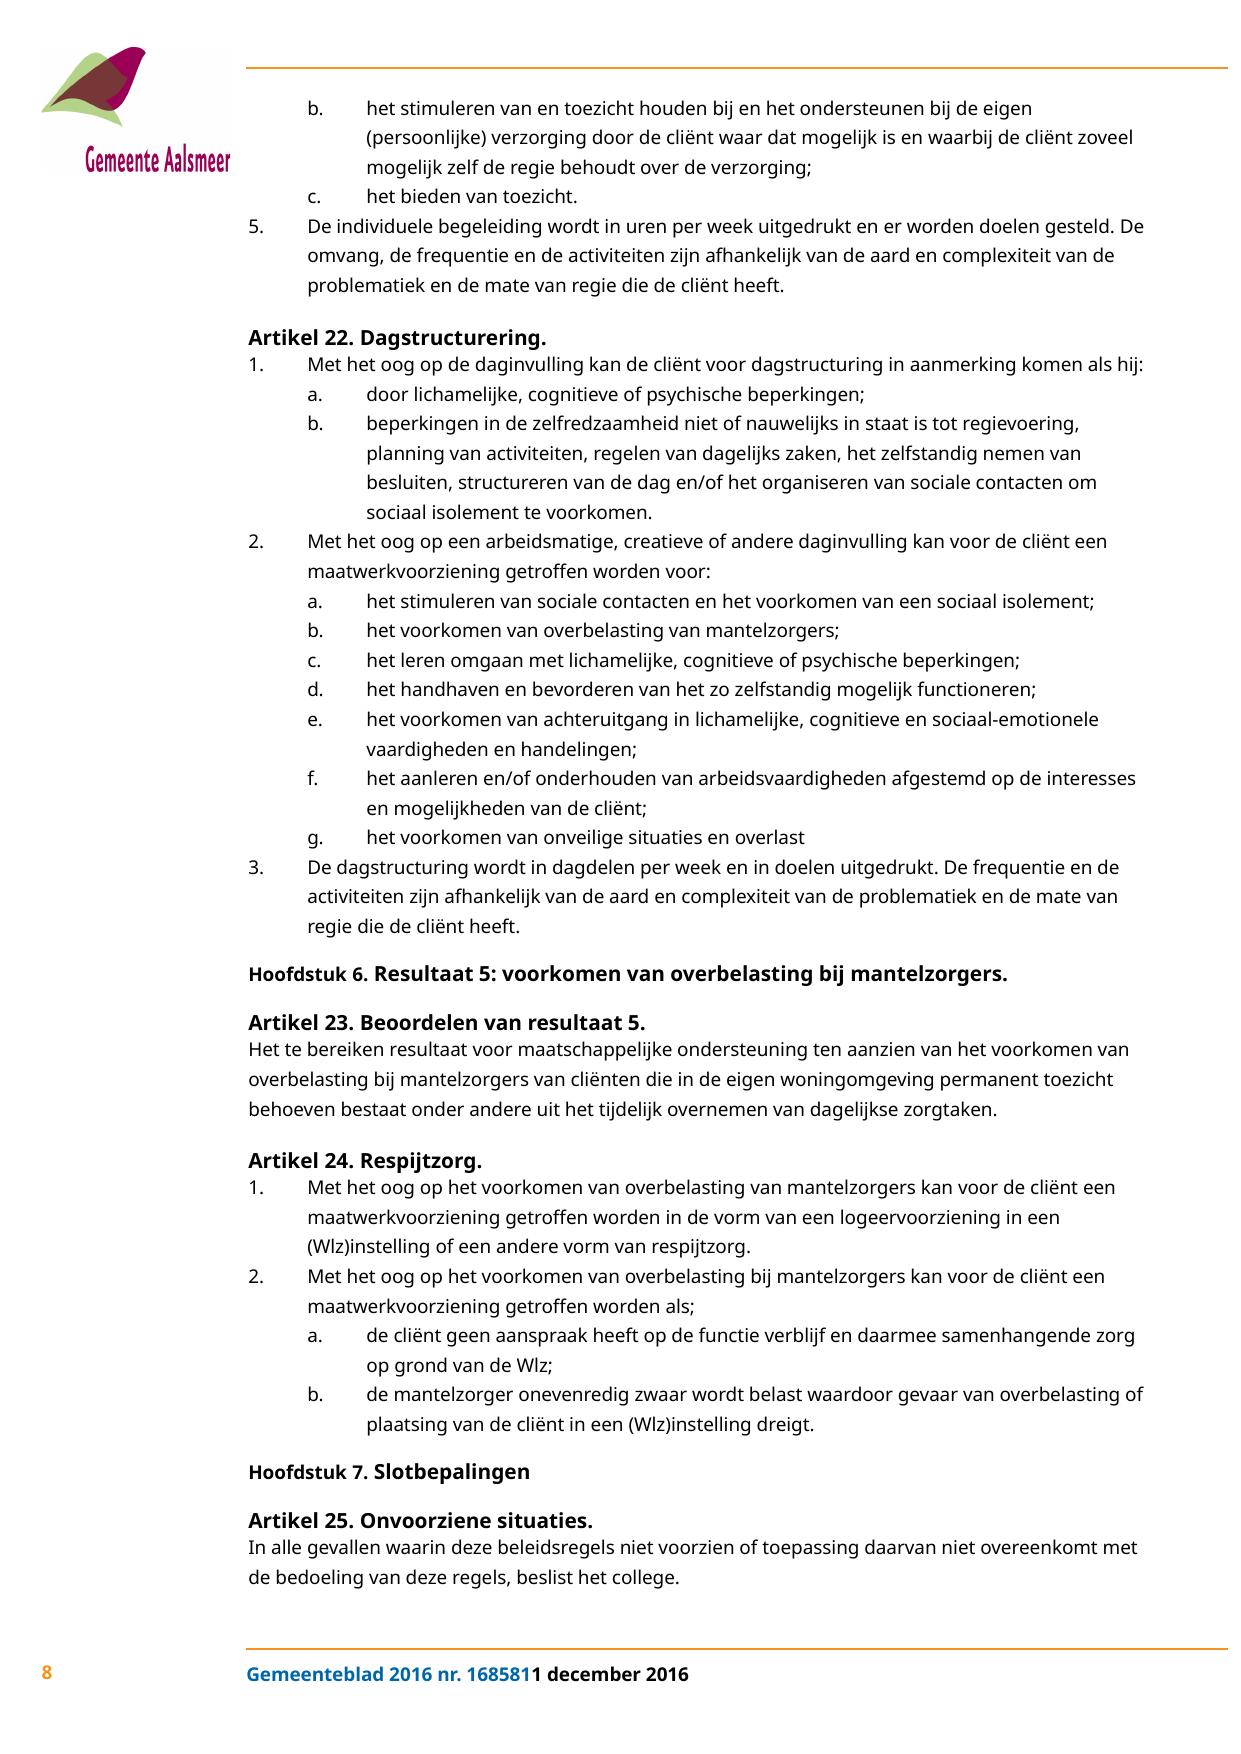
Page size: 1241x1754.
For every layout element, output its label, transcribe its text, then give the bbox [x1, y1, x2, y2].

list het bieden van toezicht. [307, 183, 1152, 209]
list de mantelzorger onevenredig zwaar wordt belast waardoor gevaar van overbelasting of plaatsing van de cliënt in een (Wlz)instelling dreigt. [307, 1382, 1152, 1437]
list Met het oog op een arbeidsmatige, creatieve of andere daginvulling kan voor de cliënt een maatwerkvoorziening getroffen worden voor: [248, 529, 1152, 584]
text Het te bereiken resultaat voor maatschappelijke ondersteuning ten aanzien van het voorkomen van overbelasting bij mantelzorgers van cliënten die in de eigen woningomgeving permanent toezicht behoeven bestaat onder andere uit het tijdelijk overnemen van dagelijkse zorgtaken. [248, 1037, 1152, 1121]
text Hoofdstuk 6. Resultaat 5: voorkomen van overbelasting bij mantelzorgers. [248, 959, 1152, 987]
text Artikel 23. Beoordelen van resultaat 5. [248, 1008, 1152, 1037]
list door lichamelijke, cognitieve of psychische beperkingen; [307, 381, 1152, 406]
list het stimuleren van sociale contacten en het voorkomen van een sociaal isolement; [307, 588, 1152, 613]
list De dagstructuring wordt in dagdelen per week en in doelen uitgedrukt. De frequentie en de activiteiten zijn afhankelijk van de aard en complexiteit van de problematiek en de mate van regie die de cliënt heeft. [248, 854, 1152, 939]
list het stimuleren van en toezicht houden bij en het ondersteunen bij de eigen (persoonlijke) verzorging door de cliënt waar dat mogelijk is en waarbij de cliënt zoveel mogelijk zelf de regie behoudt over de verzorging; [307, 95, 1152, 180]
list het aanleren en/of onderhouden van arbeidsvaardigheden afgestemd op de interesses en mogelijkheden van de cliënt; [307, 765, 1152, 821]
list beperkingen in de zelfredzaamheid niet of nauwelijks in staat is tot regievoering, planning van activiteiten, regelen van dagelijks zaken, het zelfstandig nemen van besluiten, structureren van de dag en/of het organiseren van sociale contacten om sociaal isolement te voorkomen. [307, 410, 1152, 525]
list Met het oog op de daginvulling kan de cliënt voor dagstructuring in aanmerking komen als hij: [248, 351, 1152, 377]
list De individuele begeleiding wordt in uren per week uitgedrukt en er worden doelen gesteld. De omvang, de frequentie en de activiteiten zijn afhankelijk van de aard en complexiteit van de problematiek en de mate van regie die de cliënt heeft. [248, 213, 1152, 298]
list het handhaven en bevorderen van het zo zelfstandig mogelijk functioneren; [307, 677, 1152, 702]
list het voorkomen van onveilige situaties en overlast [307, 824, 1152, 850]
text Artikel 24. Respijtzorg. [248, 1146, 1152, 1174]
list Met het oog op het voorkomen van overbelasting bij mantelzorgers kan voor de cliënt een maatwerkvoorziening getroffen worden als; [248, 1263, 1152, 1319]
list Met het oog op het voorkomen van overbelasting van mantelzorgers kan voor de cliënt een maatwerkvoorziening getroffen worden in de vorm van een logeervoorziening in een (Wlz)instelling of een andere vorm van respijtzorg. [248, 1174, 1152, 1259]
text Artikel 22. Dagstructurering. [248, 323, 1152, 351]
text In alle gevallen waarin deze beleidsregels niet voorzien of toepassing daarvan niet overeenkomt met de bedoeling van deze regels, beslist het college. [248, 1534, 1152, 1590]
list de cliënt geen aanspraak heeft op de functie verblijf en daarmee samenhangende zorg op grond van de Wlz; [307, 1322, 1152, 1378]
picture [41, 47, 231, 172]
list het voorkomen van overbelasting van mantelzorgers; [307, 617, 1152, 643]
list het voorkomen van achteruitgang in lichamelijke, cognitieve en sociaal-emotionele vaardigheden en handelingen; [307, 706, 1152, 761]
list het leren omgaan met lichamelijke, cognitieve of psychische beperkingen; [307, 647, 1152, 673]
text Artikel 25. Onvoorziene situaties. [248, 1506, 1152, 1534]
text Hoofdstuk 7. Slotbepalingen [248, 1457, 1152, 1485]
